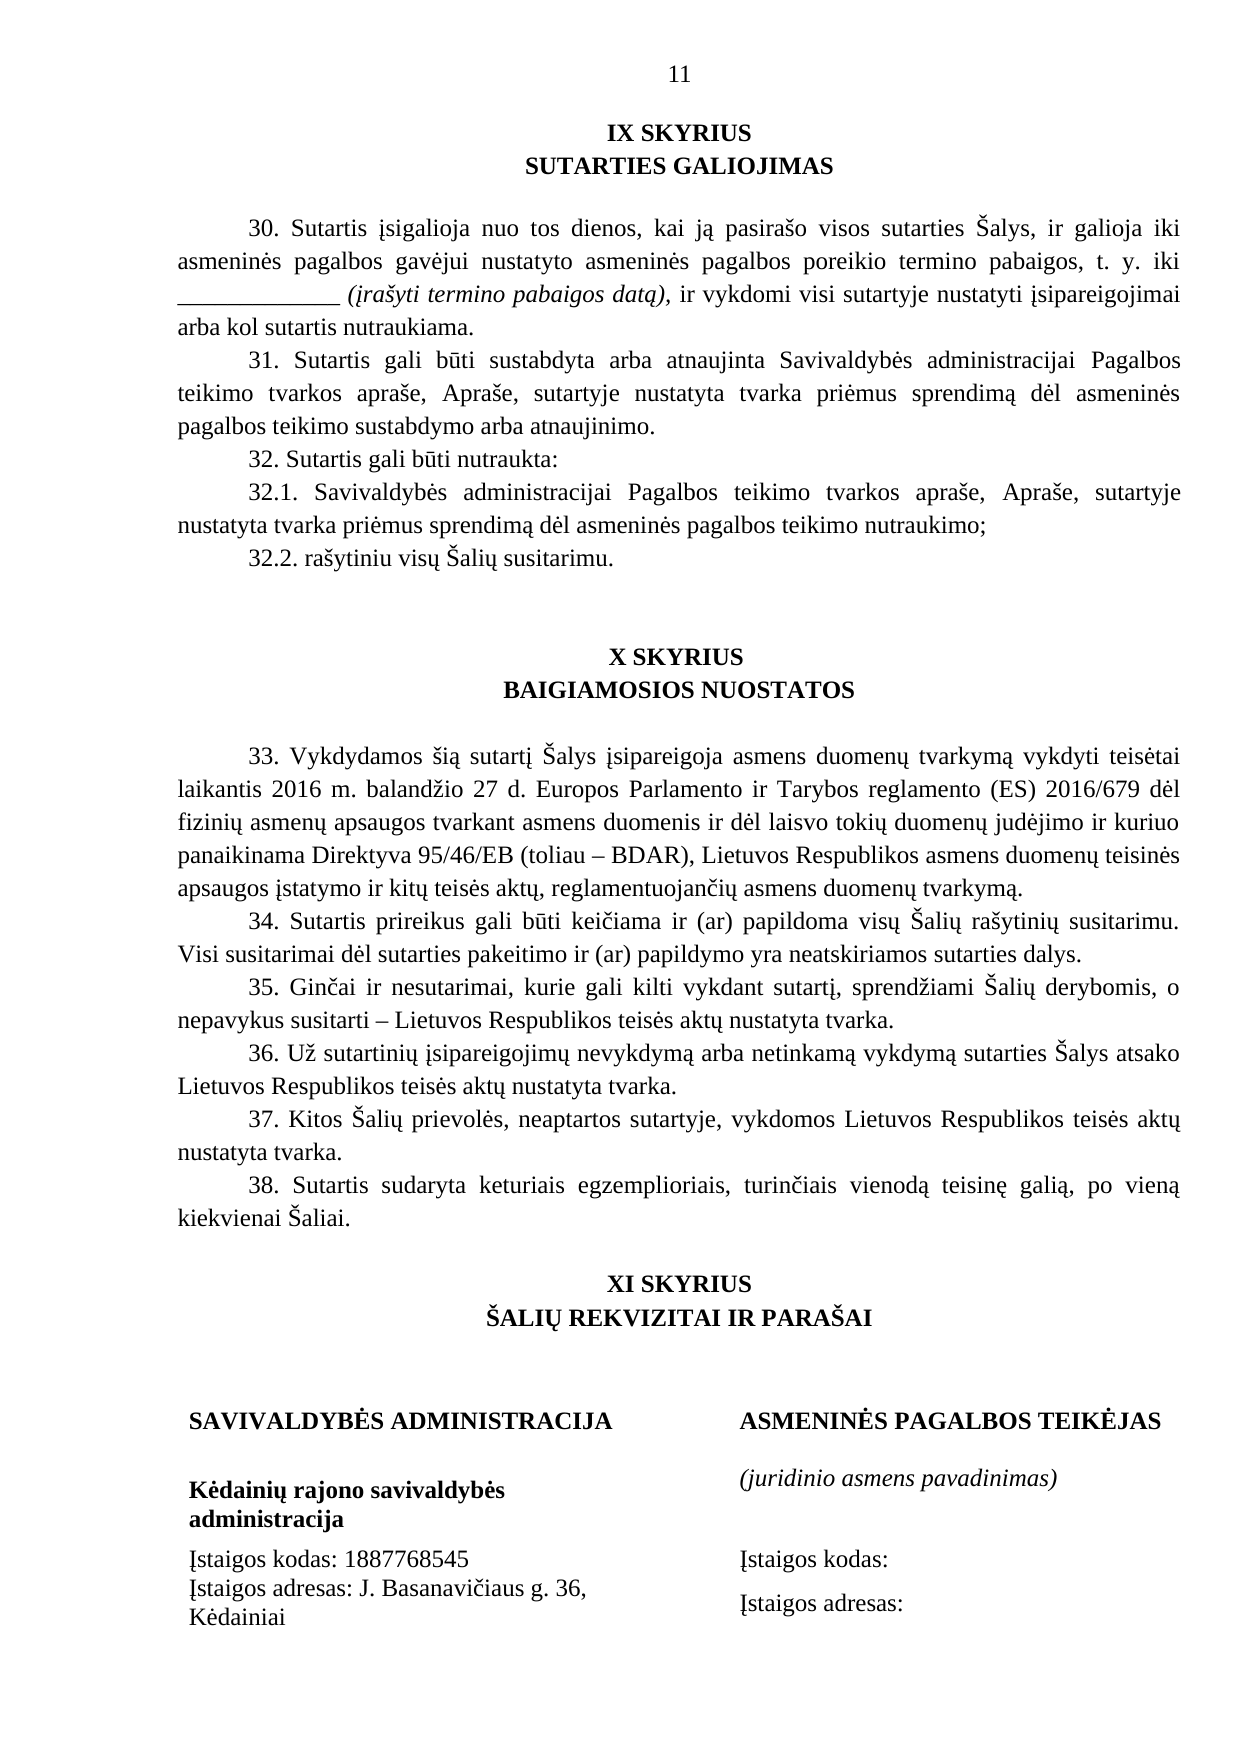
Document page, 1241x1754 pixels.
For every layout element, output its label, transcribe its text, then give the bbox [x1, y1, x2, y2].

text 32.1. Savivaldybės administracijai Pagalbos teikimo tvarkos apraše, Apraše, sutartyje nustatyta tvarka priėmus sprendimą dėl asmeninės pagalbos teikimo nutraukimo; [177, 477, 1181, 539]
table_cell Įstaigos kodas: 1887768545 [177, 1545, 682, 1573]
table_cell [682, 1545, 728, 1573]
table_cell [388, 1435, 566, 1463]
table_cell (juridinio asmens pavadinimas) [728, 1463, 1188, 1544]
table_cell Kėdainių rajono savivaldybės administracija [177, 1463, 566, 1544]
table_cell [1189, 1510, 1217, 1544]
table_cell [682, 1510, 728, 1544]
text 38. Sutartis sudaryta keturiais egzemplioriais, turinčiais vienodą teisinę galią, po vieną kiekvienai Šaliai. [177, 1171, 1181, 1232]
table_cell [1001, 1435, 1029, 1463]
table_cell [1189, 1545, 1217, 1573]
text BAIGIAMOSIOS NUOSTATOS [177, 675, 1181, 704]
text IX SKYRIUS [177, 118, 1181, 147]
table_cell [177, 1435, 283, 1463]
table_cell [682, 1573, 728, 1631]
text 30. Sutartis įsigalioja nuo tos dienos, kai ją pasirašo visos sutarties Šalys, ir galioja iki asmeninės pagalbos gavėjui nustatyto asmeninės pagalbos poreikio termino pabaigos, t. y. iki _____________ (įrašyti termino pabaigos datą), ir vykdomi visi sutartyje nustatyti įsipareigojimai arba kol sutartis nutraukiama. [177, 213, 1181, 341]
table_cell [283, 1435, 388, 1463]
text 32.2. rašytiniu visų Šalių susitarimu. [177, 543, 1181, 572]
text 33. Vykdydamos šią sutartį Šalys įsipareigoja asmens duomenų tvarkymą vykdyti teisėtai laikantis 2016 m. balandžio 27 d. Europos Parlamento ir Tarybos reglamento (ES) 2016/679 dėl fizinių asmenų apsaugos tvarkant asmens duomenis ir dėl laisvo tokių duomenų judėjimo ir kuriuo panaikinama Direktyva 95/46/EB (toliau – BDAR), Lietuvos Respublikos asmens duomenų teisinės apsaugos įstatymo ir kitų teisės aktų, reglamentuojančių asmens duomenų tvarkymą. [177, 741, 1181, 902]
text X SKYRIUS [177, 642, 1181, 671]
table_cell Įstaigos adresas: [728, 1573, 1001, 1631]
table_cell [566, 1510, 682, 1544]
table_cell Įstaigos adresas: J. Basanavičiaus g. 36, Kėdainiai [177, 1573, 682, 1631]
table_cell [1001, 1573, 1029, 1631]
table_cell Įstaigos kodas: [728, 1545, 1188, 1573]
text XI SKYRIUS [177, 1269, 1181, 1298]
text 32. Sutartis gali būti nutraukta: [177, 444, 1181, 473]
table_cell [1029, 1435, 1188, 1463]
text 31. Sutartis gali būti sustabdyta arba atnaujinta Savivaldybės administracijai Pagalbos teikimo tvarkos apraše, Apraše, sutartyje nustatyta tvarka priėmus sprendimą dėl asmeninės pagalbos teikimo sustabdymo arba atnaujinimo. [177, 345, 1181, 440]
table_header ASMENINĖS PAGALBOS TEIKĖJAS [728, 1402, 1217, 1434]
text 37. Kitos Šalių prievolės, neaptartos sutartyje, vykdomos Lietuvos Respublikos teisės aktų nustatyta tvarka. [177, 1104, 1181, 1166]
table_cell [972, 1435, 1001, 1463]
text 35. Ginčai ir nesutarimai, kurie gali kilti vykdant sutartį, sprendžiami Šalių derybomis, o nepavykus susitarti – Lietuvos Respublikos teisės aktų nustatyta tvarka. [177, 972, 1181, 1034]
text ŠALIŲ REKVIZITAI IR PARAŠAI [177, 1303, 1181, 1331]
table_cell [566, 1435, 682, 1510]
table_cell [1189, 1573, 1217, 1631]
table_header [682, 1402, 728, 1434]
text 34. Sutartis prireikus gali būti keičiama ir (ar) papildoma visų Šalių rašytinių susitarimu. Visi susitarimai dėl sutarties pakeitimo ir (ar) papildymo yra neatskiriamos sutarties dalys. [177, 906, 1181, 968]
text SUTARTIES GALIOJIMAS [177, 151, 1181, 180]
table_cell [1189, 1435, 1217, 1510]
table_cell [1029, 1573, 1188, 1631]
table_cell [682, 1435, 728, 1510]
table_header SAVIVALDYBĖS ADMINISTRACIJA [177, 1402, 682, 1434]
table_cell [728, 1435, 972, 1463]
text 36. Už sutartinių įsipareigojimų nevykdymą arba netinkamą vykdymą sutarties Šalys atsako Lietuvos Respublikos teisės aktų nustatyta tvarka. [177, 1038, 1181, 1100]
